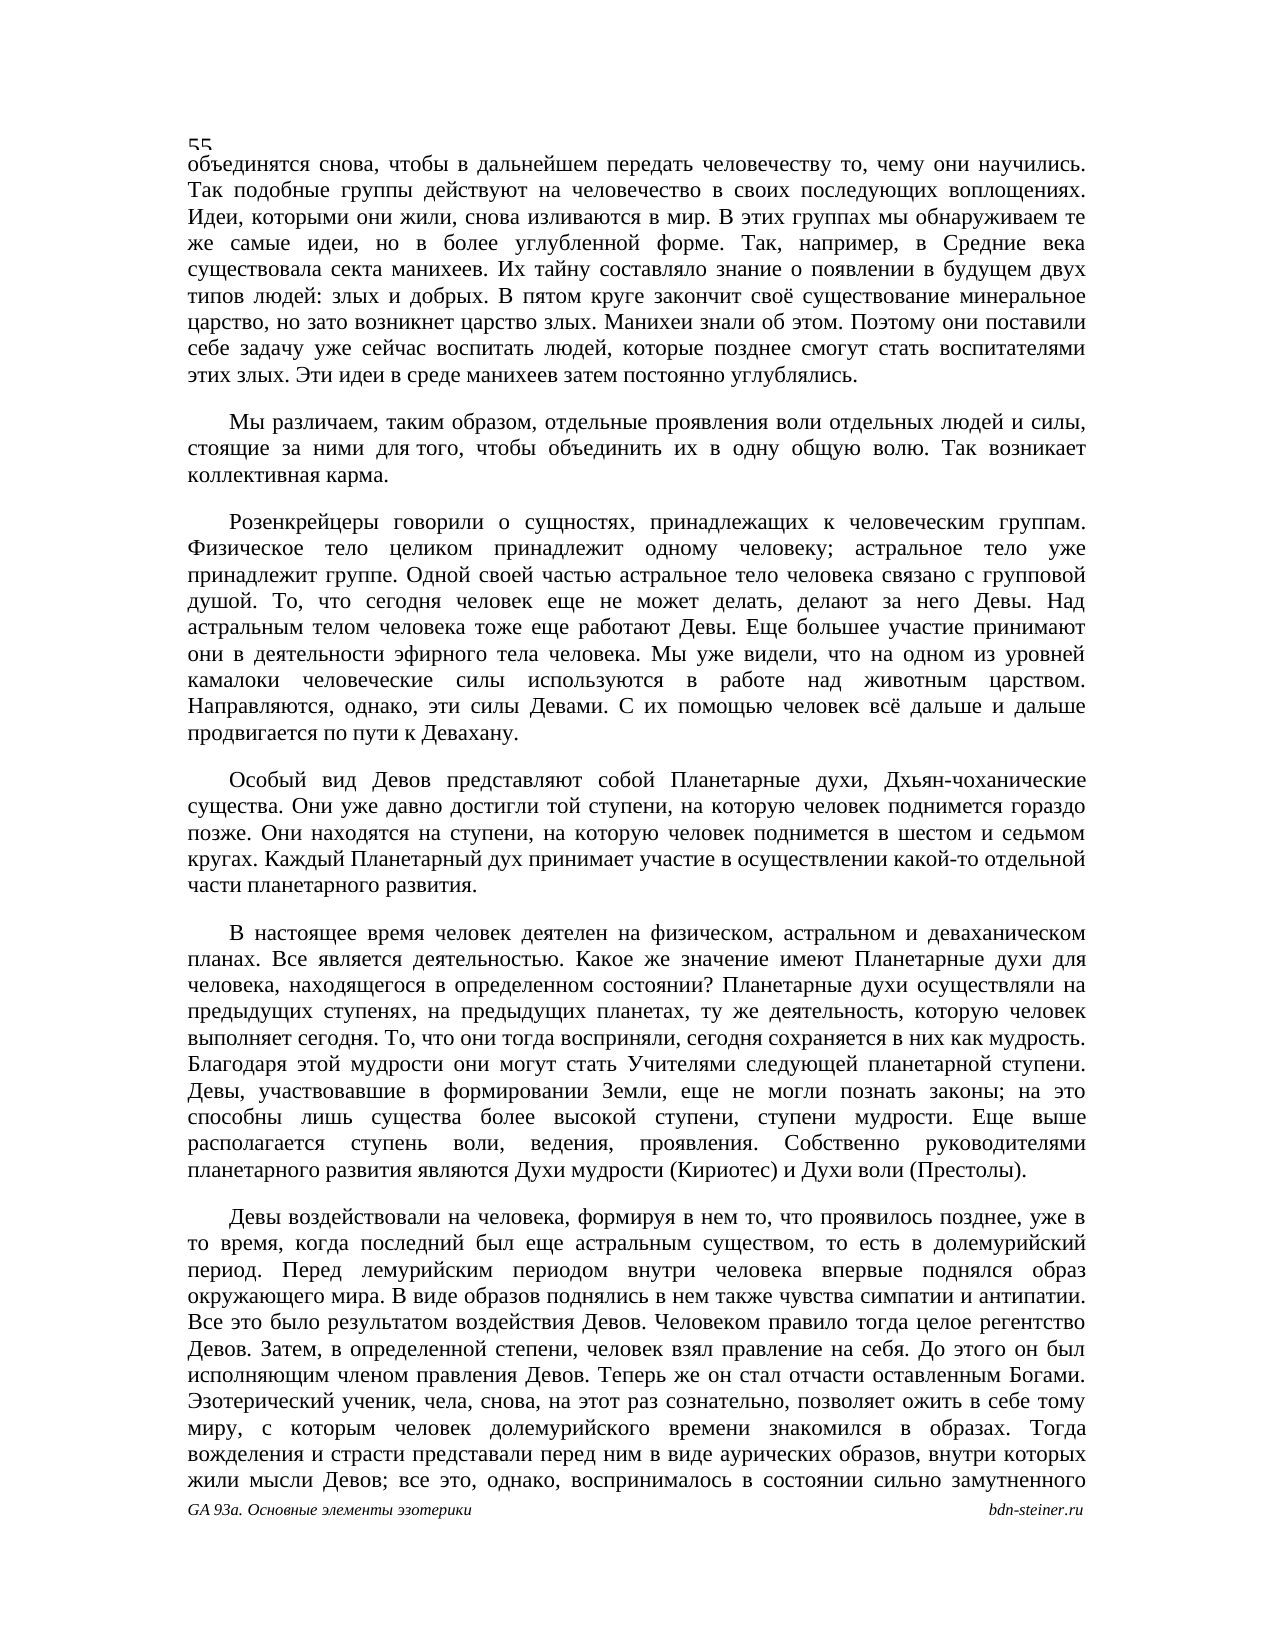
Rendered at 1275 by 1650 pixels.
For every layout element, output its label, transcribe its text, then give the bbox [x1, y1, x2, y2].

text Мы различаем, таким образом, отдельные проявления воли отдельных людей и силы, стоящие за ними для того, чтобы объединить их в одну общую волю. Так возникает коллективная карма. [187, 408, 1087, 487]
text объединятся снова, чтобы в дальнейшем передать человечеству то, чему они научились. Так подобные группы действуют на человечество в своих последующих воплощениях. Идеи, которыми они жили, снова изливаются в мир. В этих группах мы обнаруживаем те же самые идеи, но в более углубленной форме. Так, например, в Средние века существовала секта манихеев. Их тайну составляло знание о появлении в будущем двух типов людей: злых и добрых. В пятом круге закончит своё существование минеральное царство, но зато возникнет царство злых. Манихеи знали об этом. Поэтому они поставили себе задачу уже сейчас воспитать людей, которые позднее смогут стать воспитателями этих злых. Эти идеи в среде манихеев затем постоянно углублялись. [187, 150, 1087, 387]
text Особый вид Девов представляют собой Планетарные духи, Дхьян-чоханические существа. Они уже давно достигли той ступени, на которую человек поднимется гораздо позже. Они находятся на ступени, на которую человек поднимется в шестом и седьмом кругах. Каждый Планетарный дух принимает участие в осуществлении какой-то отдельной части планетарного развития. [187, 766, 1087, 898]
text Девы воздействовали на человека, формируя в нем то, что проявилось позднее, уже в то время, когда последний был еще астральным существом, то есть в долемурийский период. Перед лемурийским периодом внутри человека впервые поднялся образ окружающего мира. В виде образов поднялись в нем также чувства симпатии и антипатии. Все это было результатом воздействия Девов. Человеком правило тогда целое регентство Девов. Затем, в определенной степени, человек взял правление на себя. До этого он был исполняющим членом правления Девов. Теперь же он стал отчасти оставленным Богами. Эзотерический ученик, чела, снова, на этот раз сознательно, позволяет ожить в себе тому миру, с которым человек долемурийского времени знакомился в образах. Тогда вожделения и страсти представали перед ним в виде аурических образов, внутри которых жили мысли Девов; все это, однако, воспринималось в состоянии сильно замутненного [187, 1203, 1087, 1493]
text Розенкрейцеры говорили о сущностях, принадлежащих к человеческим группам. Физическое тело целиком принадлежит одному человеку; астральное тело уже принадлежит группе. Одной своей частью астральное тело человека связано с групповой душой. То, что сегодня человек еще не может делать, делают за него Девы. Над астральным телом человека тоже еще работают Девы. Еще большее участие принимают они в деятельности эфирного тела человека. Мы уже видели, что на одном из уровней камалоки человеческие силы используются в работе над животным царством. Направляются, однако, эти силы Девами. С их помощью человек всё дальше и дальше продвигается по пути к Девахану. [187, 508, 1087, 745]
text В настоящее время человек деятелен на физическом, астральном и деваханическом планах. Все является деятельностью. Какое же значение имеют Планетарные духи для человека, находящегося в определенном состоянии? Планетарные духи осуществляли на предыдущих ступенях, на предыдущих планетах, ту же деятельность, которую человек выполняет сегодня. То, что они тогда восприняли, сегодня сохраняется в них как мудрость. Благодаря этой мудрости они могут стать Учителями следующей планетарной ступени. Девы, участвовавшие в формировании Земли, еще не могли познать законы; на это способны лишь существа более высокой ступени, ступени мудрости. Еще выше располагается ступень воли, ведения, проявления. Собственно руководителями планетарного развития являются Духи мудрости (Кириотес) и Духи воли (Престолы). [187, 918, 1087, 1182]
